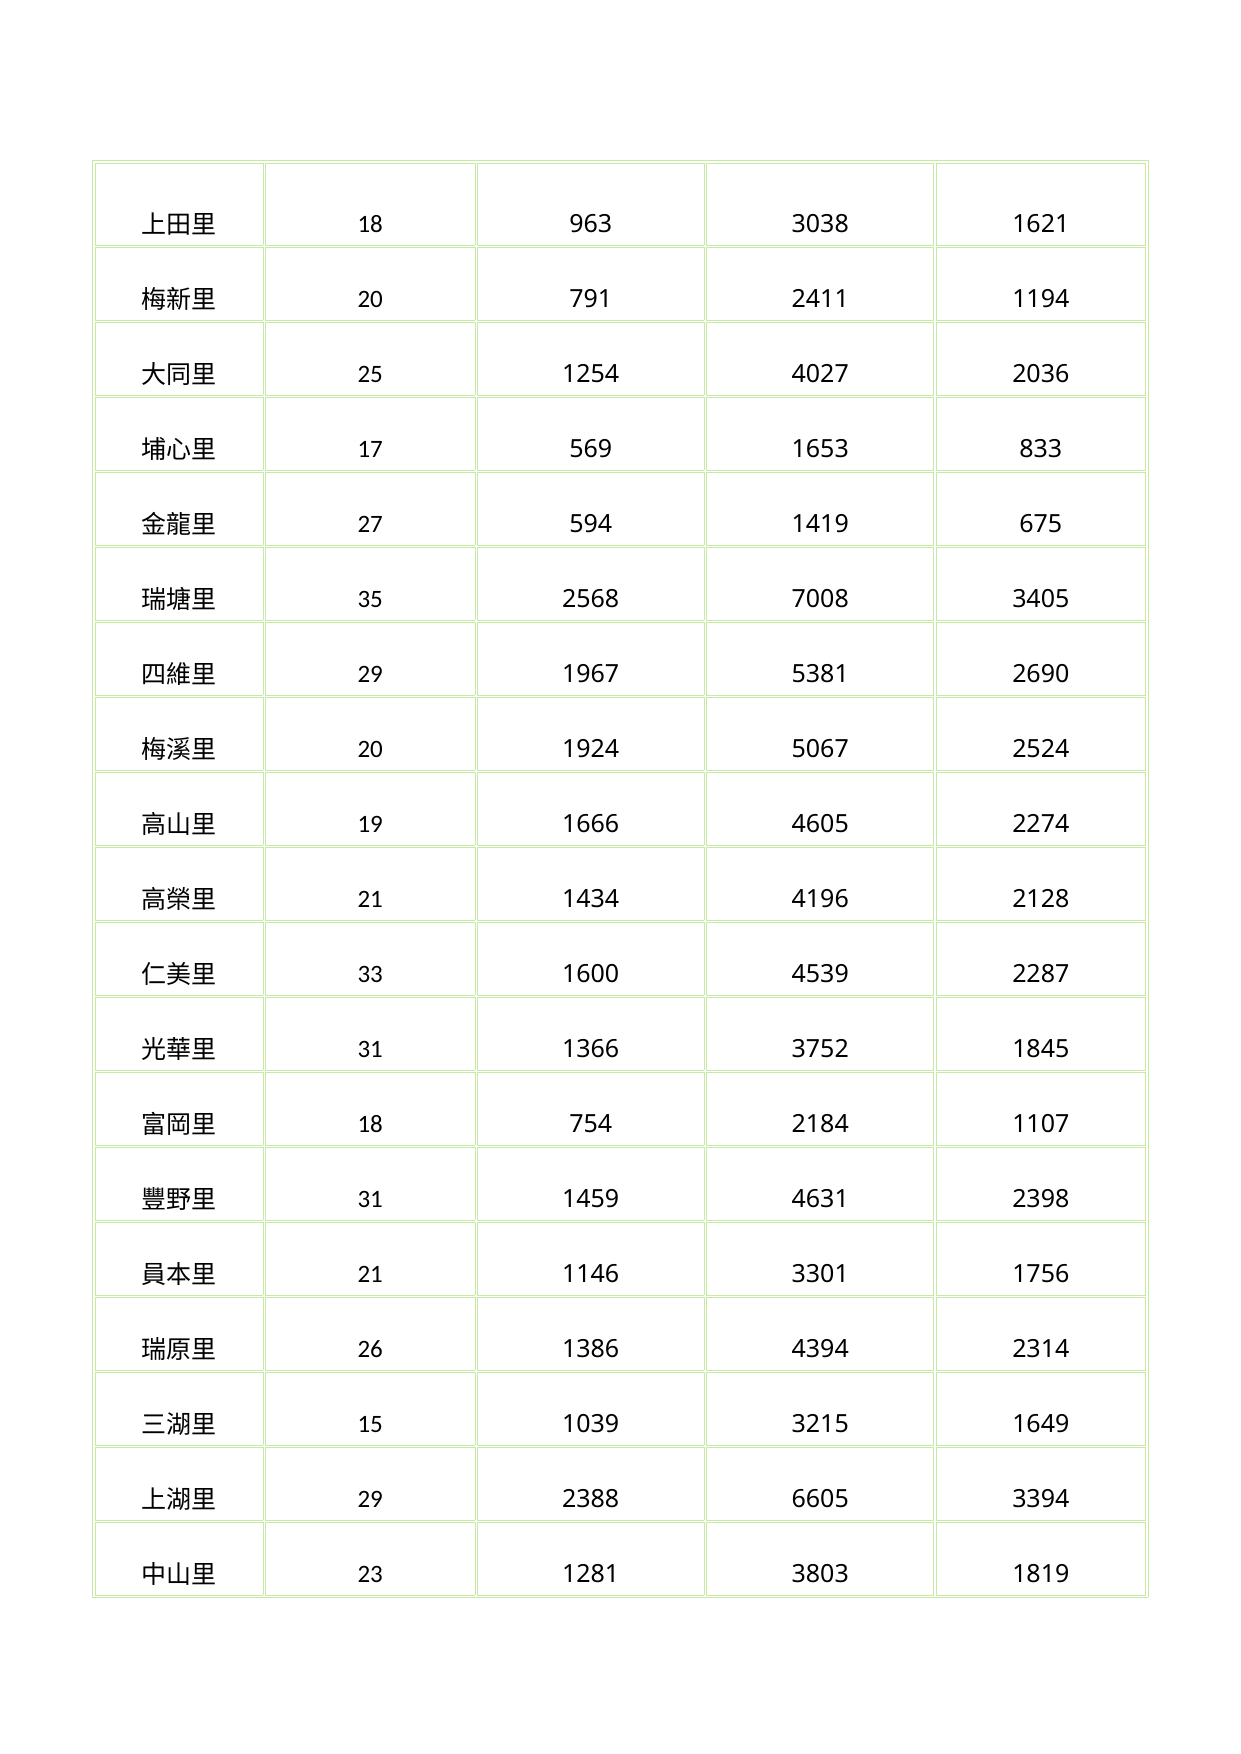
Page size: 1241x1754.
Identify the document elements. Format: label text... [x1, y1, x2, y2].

table_cell 4394 [707, 1298, 933, 1370]
table_cell 1107 [937, 1073, 1145, 1145]
table_cell 791 [478, 248, 704, 320]
table_cell 17 [266, 398, 475, 470]
table_cell 高榮里 [96, 848, 263, 920]
table_cell 上田里 [96, 164, 263, 245]
table_cell 5381 [707, 623, 933, 695]
table_cell 2314 [937, 1298, 1145, 1370]
table_cell 豐野里 [96, 1148, 263, 1220]
table_cell 3752 [707, 998, 933, 1070]
table_cell 754 [478, 1073, 704, 1145]
table_cell 梅溪里 [96, 698, 263, 770]
table_cell 高山里 [96, 773, 263, 845]
table_cell 31 [266, 998, 475, 1070]
table_cell 大同里 [96, 323, 263, 395]
table_cell 埔心里 [96, 398, 263, 470]
table_cell 5067 [707, 698, 933, 770]
table_cell 569 [478, 398, 704, 470]
table_cell 1459 [478, 1148, 704, 1220]
table_cell 1653 [707, 398, 933, 470]
table_cell 3215 [707, 1373, 933, 1445]
table_cell 1039 [478, 1373, 704, 1445]
table_cell 29 [266, 623, 475, 695]
table_cell 瑞塘里 [96, 548, 263, 620]
table_cell 四維里 [96, 623, 263, 695]
table_cell 1924 [478, 698, 704, 770]
table_cell 3038 [707, 164, 933, 245]
table_cell 1649 [937, 1373, 1145, 1445]
table_cell 18 [266, 1073, 475, 1145]
table_cell 6605 [707, 1448, 933, 1520]
table_cell 中山里 [96, 1523, 263, 1595]
table_cell 1419 [707, 473, 933, 545]
table_cell 21 [266, 1223, 475, 1295]
table_cell 29 [266, 1448, 475, 1520]
table_cell 3301 [707, 1223, 933, 1295]
table_cell 2568 [478, 548, 704, 620]
table_cell 3394 [937, 1448, 1145, 1520]
table_cell 仁美里 [96, 923, 263, 995]
table_cell 1819 [937, 1523, 1145, 1595]
table_cell 3405 [937, 548, 1145, 620]
table_cell 594 [478, 473, 704, 545]
table_cell 上湖里 [96, 1448, 263, 1520]
table_cell 三湖里 [96, 1373, 263, 1445]
table_cell 2036 [937, 323, 1145, 395]
table_cell 35 [266, 548, 475, 620]
table_cell 4027 [707, 323, 933, 395]
table_cell 833 [937, 398, 1145, 470]
table_cell 1434 [478, 848, 704, 920]
table_cell 富岡里 [96, 1073, 263, 1145]
table_cell 1967 [478, 623, 704, 695]
table_cell 1254 [478, 323, 704, 395]
table_cell 2388 [478, 1448, 704, 1520]
table_cell 20 [266, 698, 475, 770]
table_cell 23 [266, 1523, 475, 1595]
table_cell 1281 [478, 1523, 704, 1595]
table_cell 員本里 [96, 1223, 263, 1295]
table_cell 21 [266, 848, 475, 920]
table_cell 1845 [937, 998, 1145, 1070]
table_cell 2184 [707, 1073, 933, 1145]
table_cell 4631 [707, 1148, 933, 1220]
table_cell 675 [937, 473, 1145, 545]
table_cell 20 [266, 248, 475, 320]
table_cell 1621 [937, 164, 1145, 245]
table_header [86, 123, 1154, 1600]
table_cell 2287 [937, 923, 1145, 995]
table_cell 瑞原里 [96, 1298, 263, 1370]
table_cell 15 [266, 1373, 475, 1445]
table_cell 2690 [937, 623, 1145, 695]
table_cell 1666 [478, 773, 704, 845]
table_cell 19 [266, 773, 475, 845]
table_cell 2398 [937, 1148, 1145, 1220]
table_cell 金龍里 [96, 473, 263, 545]
table_cell 33 [266, 923, 475, 995]
table_cell 4605 [707, 773, 933, 845]
table_cell 2274 [937, 773, 1145, 845]
table_cell 1194 [937, 248, 1145, 320]
table_cell 963 [478, 164, 704, 245]
table_cell 1386 [478, 1298, 704, 1370]
table_cell 1146 [478, 1223, 704, 1295]
table_cell 光華里 [96, 998, 263, 1070]
table_cell 2128 [937, 848, 1145, 920]
table_cell 1756 [937, 1223, 1145, 1295]
table_cell 4539 [707, 923, 933, 995]
table_cell 2524 [937, 698, 1145, 770]
table_cell 25 [266, 323, 475, 395]
table_cell 18 [266, 164, 475, 245]
table_cell 梅新里 [96, 248, 263, 320]
table_cell 3803 [707, 1523, 933, 1595]
table_cell 1600 [478, 923, 704, 995]
table_cell 4196 [707, 848, 933, 920]
table_cell 27 [266, 473, 475, 545]
table_cell 2411 [707, 248, 933, 320]
table_cell 26 [266, 1298, 475, 1370]
table_cell 31 [266, 1148, 475, 1220]
table_cell 1366 [478, 998, 704, 1070]
table_cell 7008 [707, 548, 933, 620]
